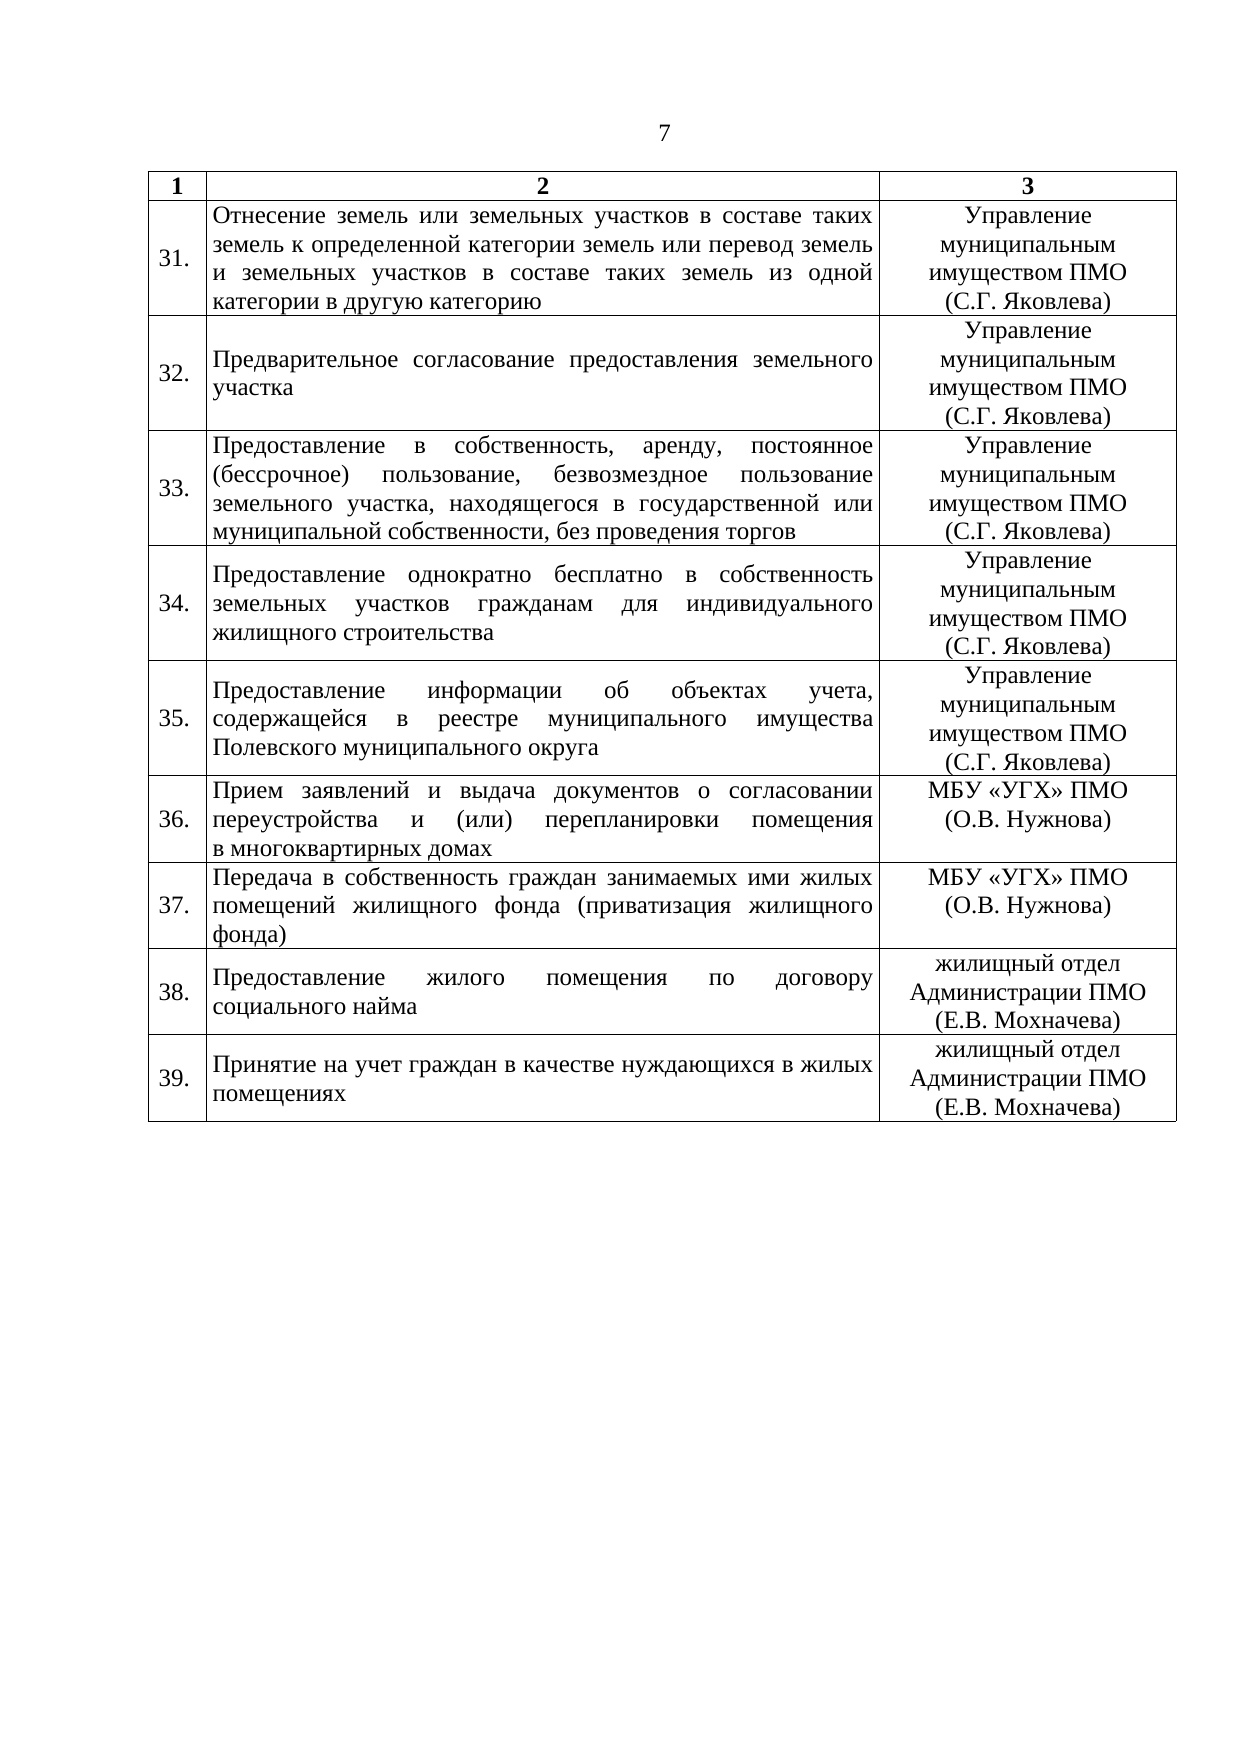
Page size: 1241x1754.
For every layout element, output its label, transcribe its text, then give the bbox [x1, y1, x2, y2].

table_cell [149, 316, 206, 430]
table_cell жилищный отдел Администрации ПМО (Е.В. Мохначева) [880, 949, 1176, 1034]
table_cell [149, 661, 206, 775]
table_cell Передача в собственность граждан занимаемых ими жилых помещений жилищного фонда (приватизация жилищного фонда) [207, 863, 879, 948]
table_cell Управление муниципальным имуществом ПМО (С.Г. Яковлева) [880, 546, 1176, 660]
table_cell [149, 1035, 206, 1121]
table_header 3 [880, 172, 1176, 200]
table_cell Управление муниципальным имуществом ПМО (С.Г. Яковлева) [880, 431, 1176, 545]
table_cell Предоставление однократно бесплатно в собственность земельных участков гражданам для индивидуального жилищного строительства [207, 546, 879, 660]
table_cell Отнесение земель или земельных участков в составе таких земель к определенной категории земель или перевод земель и земельных участков в составе таких земель из одной категории в другую категорию [207, 201, 879, 315]
table_cell жилищный отдел Администрации ПМО (Е.В. Мохначева) [880, 1035, 1176, 1121]
table_cell [149, 949, 206, 1034]
table_cell [149, 201, 206, 315]
table_cell Предварительное согласование предоставления земельного участка [207, 316, 879, 430]
table_cell Прием заявлений и выдача документов о согласовании переустройства и (или) перепланировки помещения в многоквартирных домах [207, 776, 879, 862]
table_cell [149, 431, 206, 545]
table_cell [149, 776, 206, 862]
table_cell [149, 546, 206, 660]
table_cell Предоставление жилого помещения по договору социального найма [207, 949, 879, 1034]
table_cell Предоставление в собственность, аренду, постоянное (бессрочное) пользование, безвозмездное пользование земельного участка, находящегося в государственной или муниципальной собственности, без проведения торгов [207, 431, 879, 545]
table_cell Управление муниципальным имуществом ПМО (С.Г. Яковлева) [880, 201, 1176, 315]
table_cell Предоставление информации об объектах учета, содержащейся в реестре муниципального имущества Полевского муниципального округа [207, 661, 879, 775]
table_cell МБУ «УГХ» ПМО (О.В. Нужнова) [880, 863, 1176, 948]
table_cell Управление муниципальным имуществом ПМО (С.Г. Яковлева) [880, 661, 1176, 775]
table_header 1 [149, 172, 206, 200]
table_cell МБУ «УГХ» ПМО (О.В. Нужнова) [880, 776, 1176, 862]
table_cell [149, 863, 206, 948]
table_cell Управление муниципальным имуществом ПМО (С.Г. Яковлева) [880, 316, 1176, 430]
table_cell Принятие на учет граждан в качестве нуждающихся в жилых помещениях [207, 1035, 879, 1121]
table_header 2 [207, 172, 879, 200]
